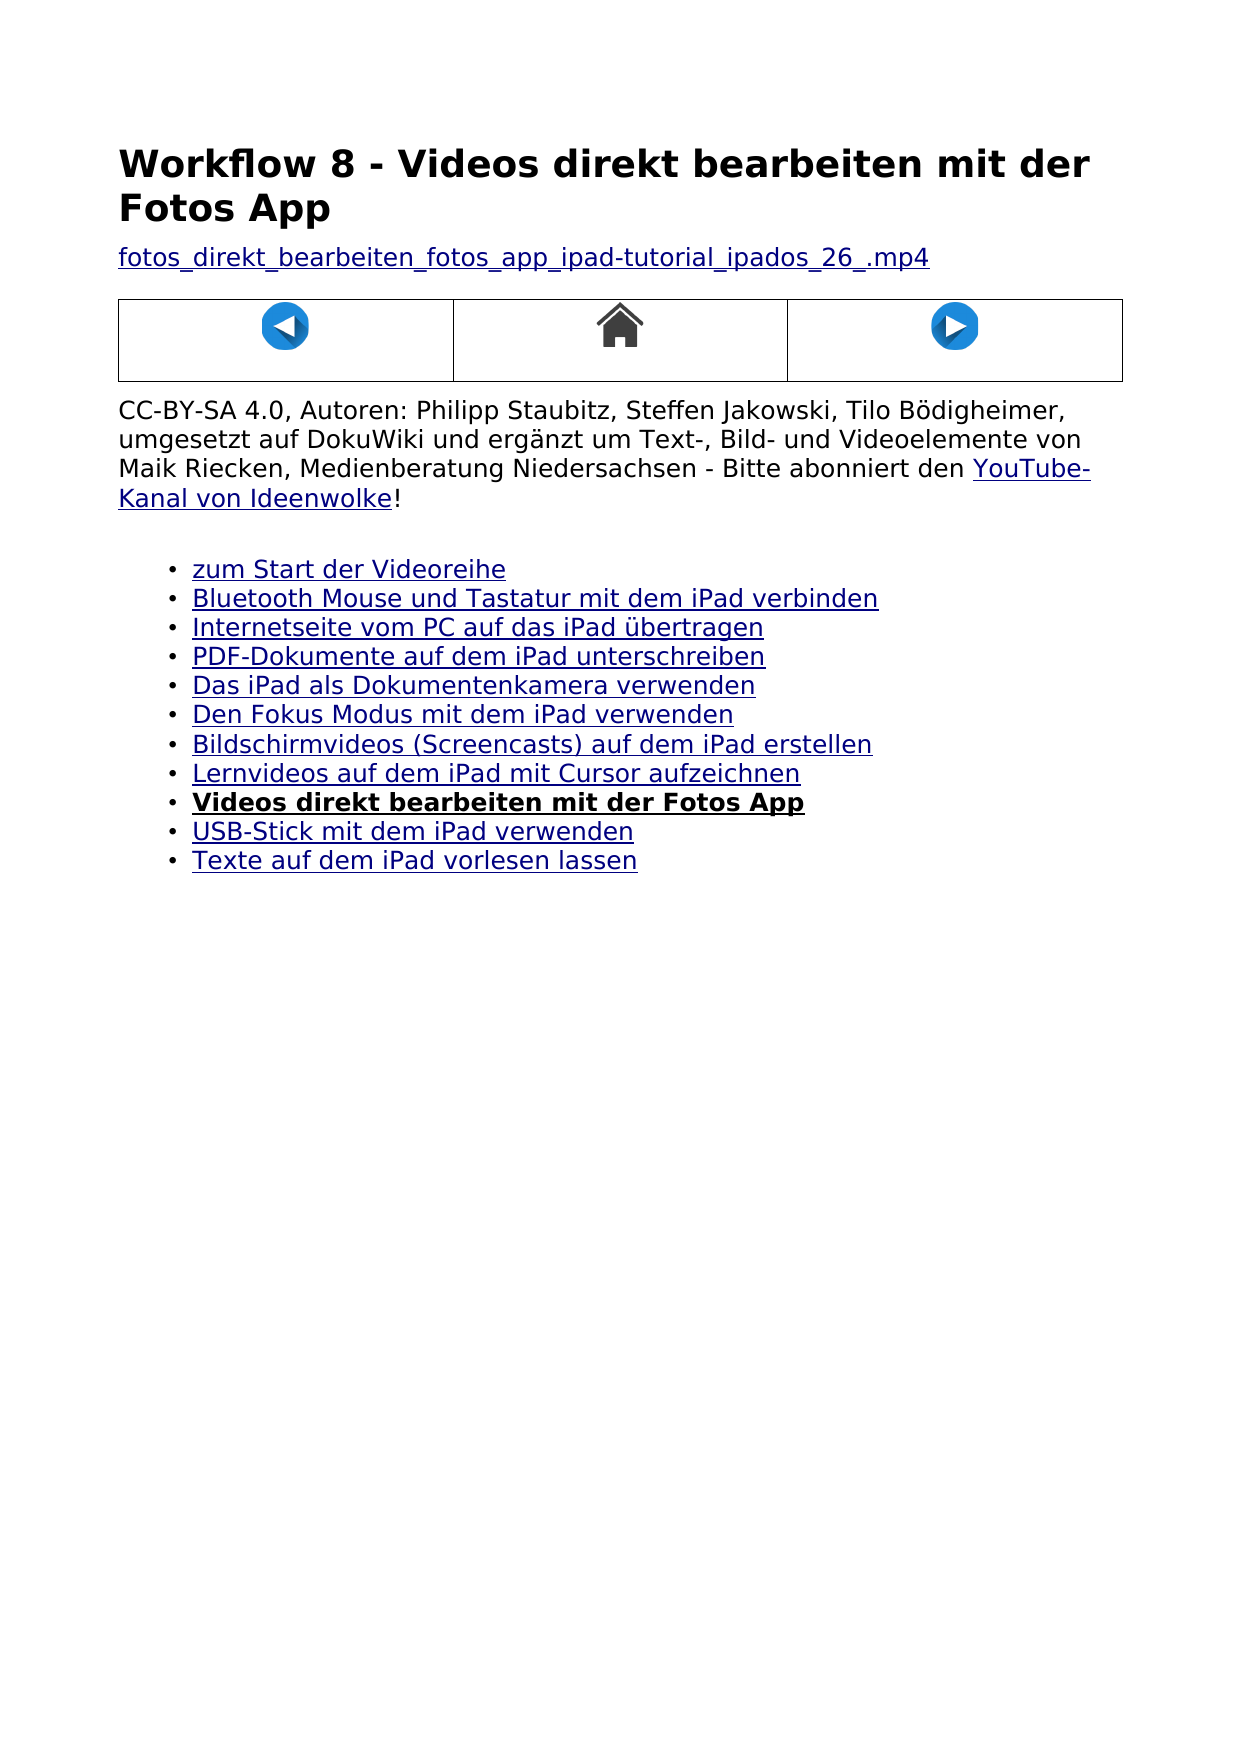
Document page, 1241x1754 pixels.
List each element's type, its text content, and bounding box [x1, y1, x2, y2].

picture [931, 302, 979, 350]
picture [596, 302, 644, 347]
list Texte auf dem iPad vorlesen lassen [177, 847, 1122, 876]
list Den Fokus Modus mit dem iPad verwenden [177, 701, 1122, 730]
list Bildschirmvideos (Screencasts) auf dem iPad erstellen [177, 730, 1122, 759]
list Internetseite vom PC auf das iPad übertragen [177, 613, 1122, 642]
list Das iPad als Dokumentenkamera verwenden [177, 672, 1122, 701]
table_header [788, 300, 1122, 381]
text fotos_direkt_bearbeiten_fotos_app_ipad-tutorial_ipados_26_.mp4 [118, 243, 1122, 272]
subtitle Workflow 8 - Videos direkt bearbeiten mit der Fotos App [118, 143, 1122, 230]
table_header [119, 300, 453, 381]
list Lernvideos auf dem iPad mit Cursor aufzeichnen [177, 759, 1122, 788]
text CC-BY-SA 4.0, Autoren: Philipp Staubitz, Steffen Jakowski, Tilo Bödigheimer, umgesetzt auf DokuWiki und ergänzt um Text-, Bild- und Videoelemente von Maik Riecken, Medienberatung Niedersachsen - Bitte abonniert den YouTube-Kanal von Ideenwolke! [118, 396, 1122, 513]
list PDF-Dokumente auf dem iPad unterschreiben [177, 642, 1122, 672]
list Bluetooth Mouse und Tastatur mit dem iPad verbinden [177, 584, 1122, 613]
list Videos direkt bearbeiten mit der Fotos App [177, 788, 1122, 817]
list zum Start der Videoreihe [177, 555, 1122, 584]
picture [262, 302, 309, 350]
list USB-Stick mit dem iPad verwenden [177, 817, 1122, 847]
table_header [454, 300, 787, 381]
